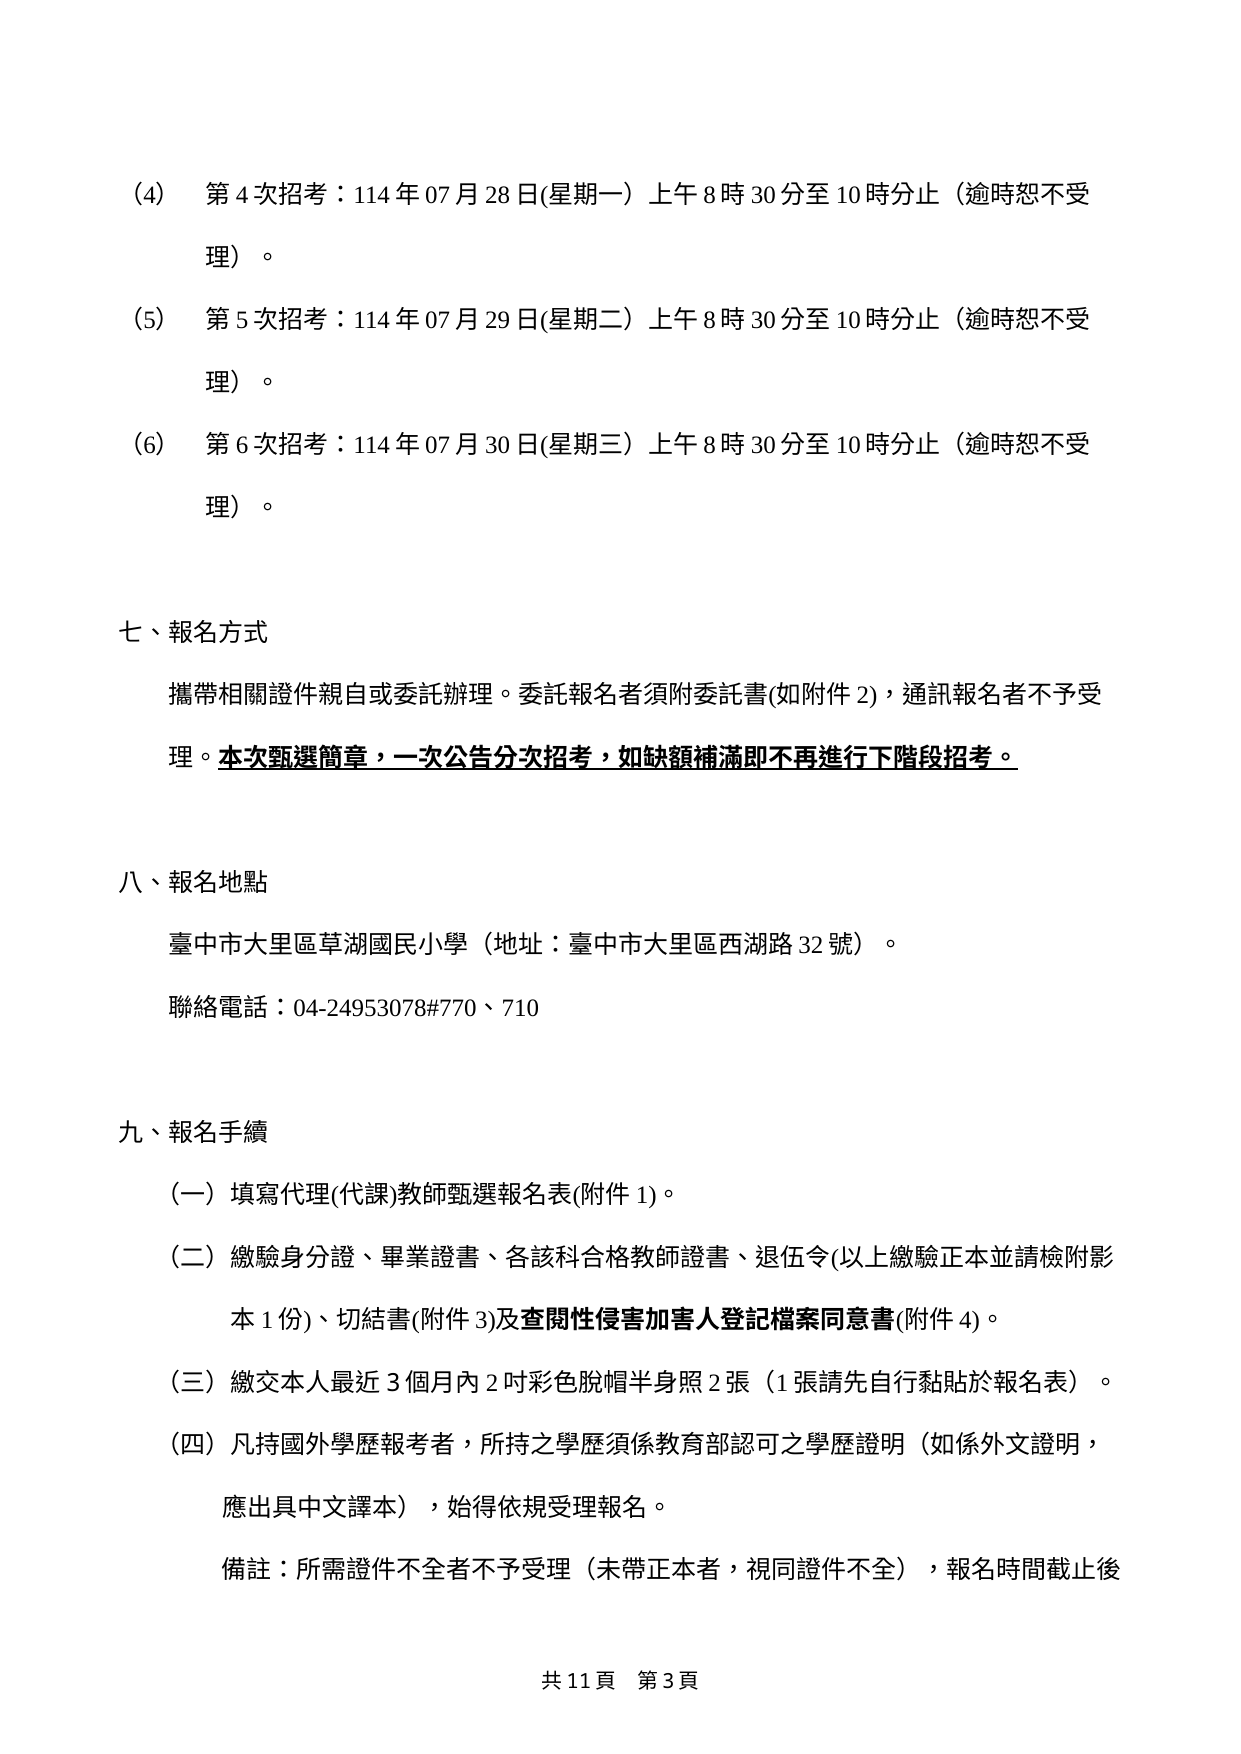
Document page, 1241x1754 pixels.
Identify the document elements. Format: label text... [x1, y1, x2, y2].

text （一）填寫代理(代課)教師甄選報名表(附件1)。 [118, 1151, 1122, 1213]
text 七、報名方式 攜帶相關證件親自或委託辦理。委託報名者須附委託書(如附件2)，通訊報名者不予受理。本次甄選簡章，一次公告分次招考，如缺額補滿即不再進行下階段招考。 [118, 588, 1122, 776]
text （三）繳交本人最近3個月內2吋彩色脫帽半身照2張（1張請先自行黏貼於報名表）。 [156, 1338, 1122, 1401]
text 九、報名手續 [118, 1088, 1122, 1151]
text 八、報名地點 臺中市大里區草湖國民小學（地址：臺中市大里區西湖路32號）。 [118, 838, 1122, 963]
list 第4次招考：114年07月28日(星期一）上午8時30分至10時分止（逾時恕不受理）。 [118, 151, 1122, 276]
list 第6次招考：114年07月30日(星期三）上午8時30分至10時分止（逾時恕不受理）。 [118, 401, 1122, 526]
text 備註：所需證件不全者不予受理（未帶正本者，視同證件不全），報名時間截止後 [222, 1526, 1122, 1588]
text 聯絡電話：04-24953078#770、710 [168, 963, 1122, 1026]
list 第5次招考：114年07月29日(星期二）上午8時30分至10時分止（逾時恕不受理）。 [118, 276, 1122, 401]
text （二）繳驗身分證、畢業證書、各該科合格教師證書、退伍令(以上繳驗正本並請檢附影本1份)、切結書(附件3)及查閱性侵害加害人登記檔案同意書(附件4)。 [156, 1213, 1122, 1338]
text （四）凡持國外學歷報考者，所持之學歷須係教育部認可之學歷證明（如係外文證明，應出具中文譯本），始得依規受理報名。 [156, 1401, 1122, 1526]
